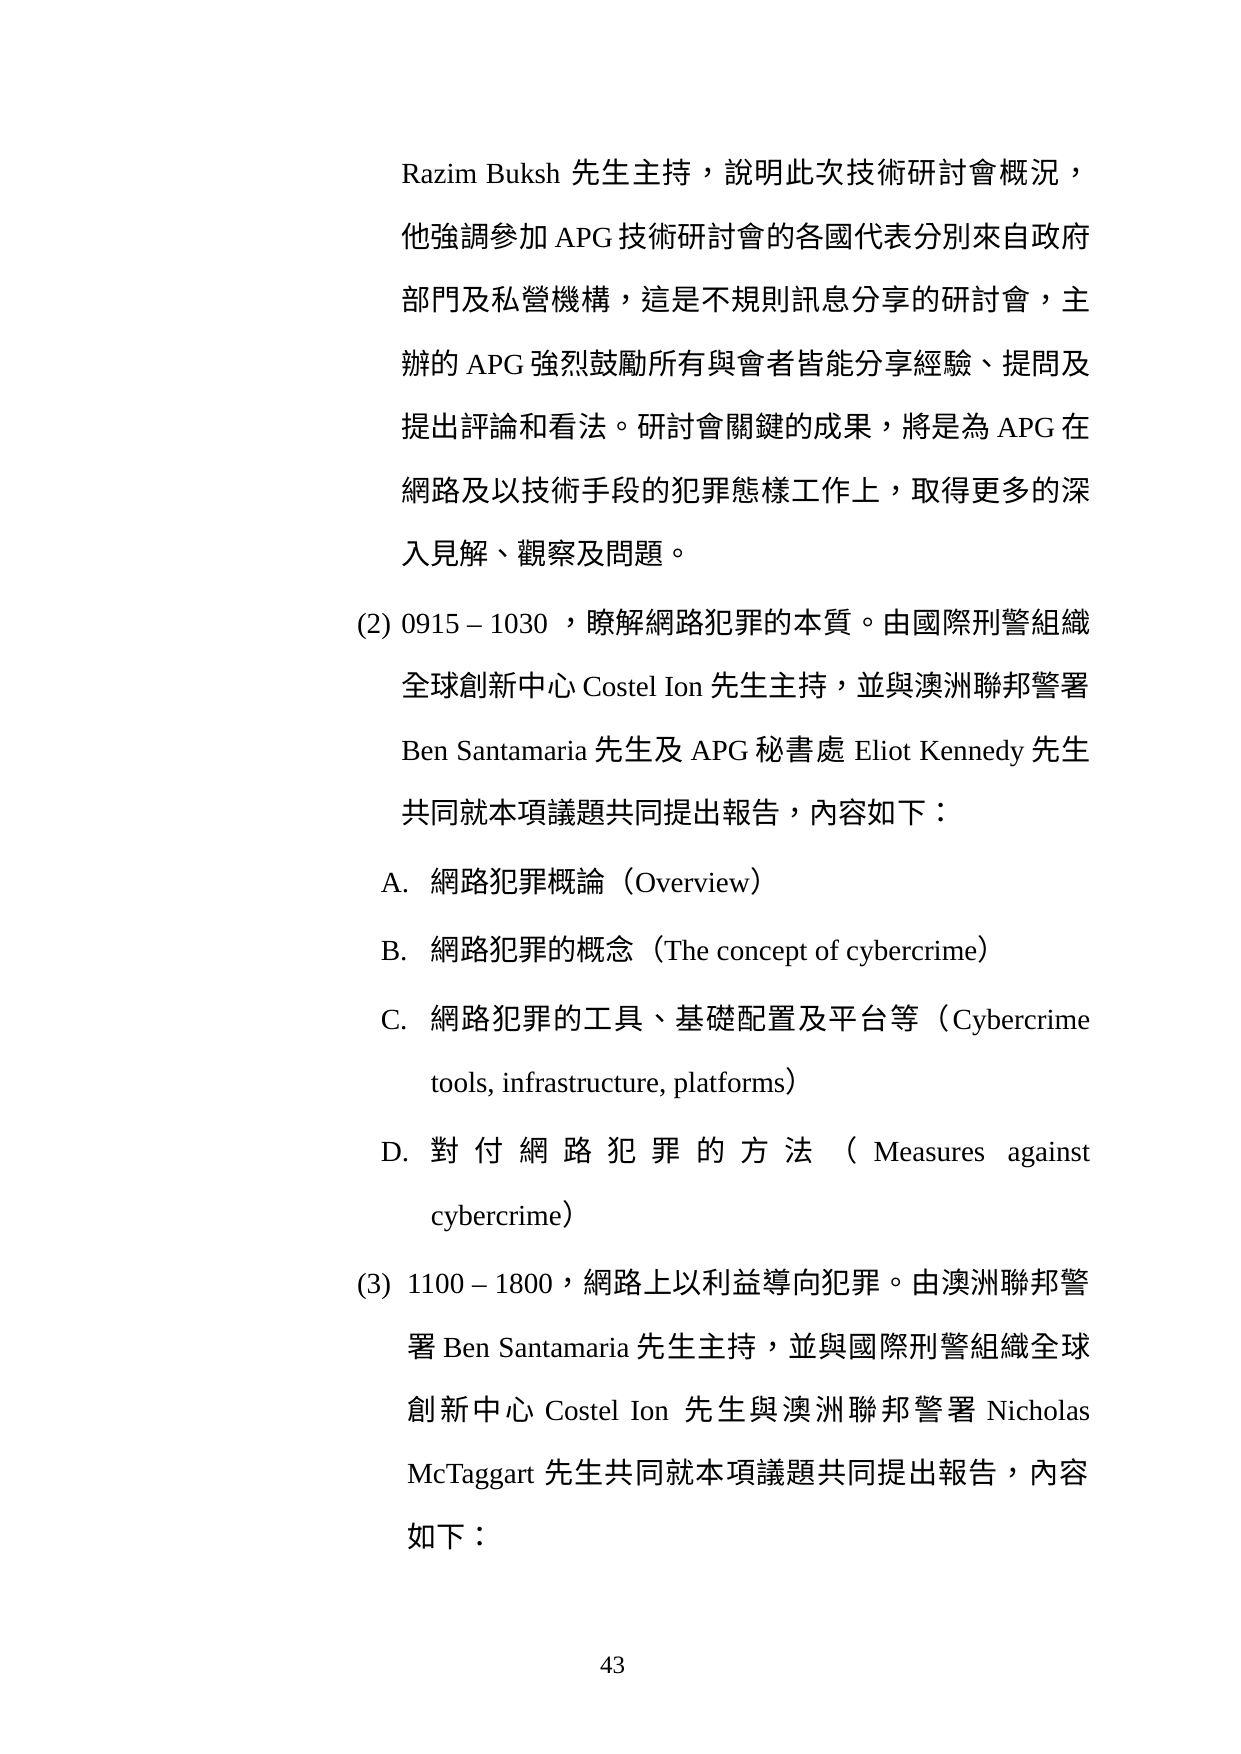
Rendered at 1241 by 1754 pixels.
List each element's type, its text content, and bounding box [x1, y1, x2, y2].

list 網路犯罪概論（Overview） [381, 858, 1090, 901]
list 網路犯罪的工具、基礎配置及平台等（Cybercrime tools, infrastructure, platforms） [381, 996, 1090, 1101]
list 網路犯罪的概念（The concept of cybercrime） [381, 927, 1090, 969]
list 0915 – 1030 ，瞭解網路犯罪的本質。由國際刑警組織全球創新中心Costel Ion 先生主持，並與澳洲聯邦警署Ben Santamaria先生及APG秘書處 Eliot Kennedy先生共同就本項議題共同提出報告，內容如下： [357, 599, 1090, 832]
list 1100 – 1800，網路上以利益導向犯罪。由澳洲聯邦警署Ben Santamaria先生主持，並與國際刑警組織全球創新中心Costel Ion 先生與澳洲聯邦警署Nicholas McTaggart 先生共同就本項議題共同提出報告，內容如下： [357, 1260, 1090, 1556]
list Razim Buksh 先生主持，說明此次技術研討會概況，他強調參加APG技術研討會的各國代表分別來自政府部門及私營機構，這是不規則訊息分享的研討會，主辦的APG強烈鼓勵所有與會者皆能分享經驗、提問及提出評論和看法。研討會關鍵的成果，將是為APG在網路及以技術手段的犯罪態樣工作上，取得更多的深入見解、觀察及問題。 [357, 150, 1090, 573]
list 對付網路犯罪的方法（Measures against cybercrime） [381, 1128, 1090, 1233]
